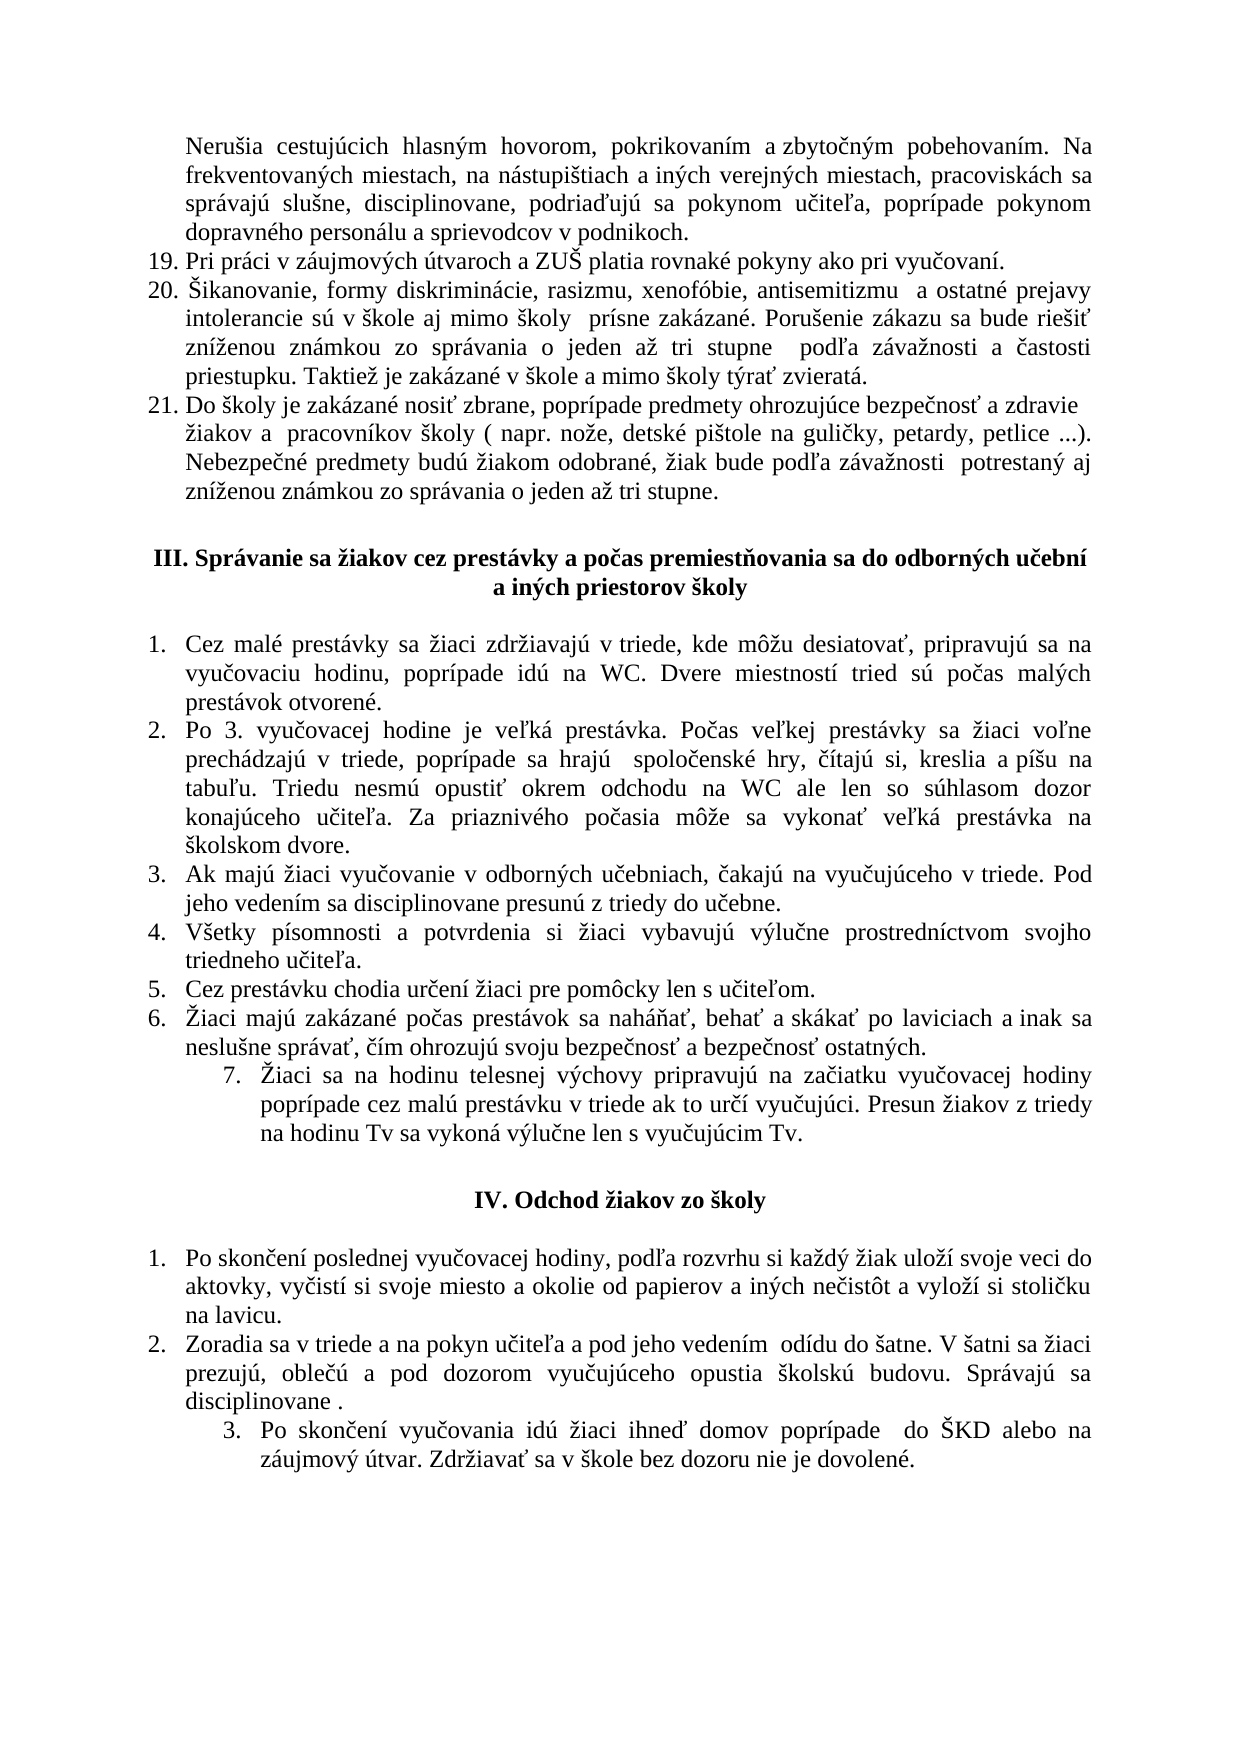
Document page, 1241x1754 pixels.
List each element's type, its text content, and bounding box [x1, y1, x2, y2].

text III. Správanie sa žiakov cez prestávky a počas premiestňovania sa do odborných učební a iných priestorov školy [148, 543, 1092, 601]
text 6. Žiaci majú zakázané počas prestávok sa naháňať, behať a skákať po laviciach a inak sa neslušne správať, čím ohrozujú svoju bezpečnosť a bezpečnosť ostatných. [148, 1003, 1092, 1061]
text 2. Zoradia sa v triede a na pokyn učiteľa a pod jeho vedením odídu do šatne. V šatni sa žiaci prezujú, oblečú a pod dozorom vyučujúceho opustia školskú budovu. Správajú sa disciplinovane . [148, 1329, 1092, 1415]
list Po skončení vyučovania idú žiaci ihneď domov poprípade do ŠKD alebo na záujmový útvar. Zdržiavať sa v škole bez dozoru nie je dovolené. [223, 1415, 1092, 1473]
text 19. Pri práci v záujmových útvaroch a ZUŠ platia rovnaké pokyny ako pri vyučovaní. [148, 246, 1092, 275]
text 21. Do školy je zakázané nosiť zbrane, poprípade predmety ohrozujúce bezpečnosť a zdravie [148, 390, 1092, 418]
subtitle IV. Odchod žiakov zo školy [148, 1185, 1092, 1214]
text Nerušia cestujúcich hlasným hovorom, pokrikovaním a zbytočným pobehovaním. Na frekventovaných miestach, na nástupištiach a iných verejných miestach, pracoviskách sa správajú slušne, disciplinovane, podriaďujú sa pokynom učiteľa, poprípade pokynom dopravného personálu a sprievodcov v podnikoch. [148, 131, 1092, 246]
text 1. Cez malé prestávky sa žiaci zdržiavajú v triede, kde môžu desiatovať, pripravujú sa na vyučovaciu hodinu, poprípade idú na WC. Dvere miestností tried sú počas malých prestávok otvorené. [148, 629, 1092, 716]
list Žiaci sa na hodinu telesnej výchovy pripravujú na začiatku vyučovacej hodiny poprípade cez malú prestávku v triede ak to určí vyučujúci. Presun žiakov z triedy na hodinu Tv sa vykoná výlučne len s vyučujúcim Tv. [223, 1061, 1092, 1147]
text 20. Šikanovanie, formy diskriminácie, rasizmu, xenofóbie, antisemitizmu a ostatné prejavy intolerancie sú v škole aj mimo školy prísne zakázané. Porušenie zákazu sa bude riešiť zníženou známkou zo správania o jeden až tri stupne podľa závažnosti a častosti priestupku. Taktiež je zakázané v škole a mimo školy týrať zvieratá. [148, 275, 1092, 390]
text 2. Po 3. vyučovacej hodine je veľká prestávka. Počas veľkej prestávky sa žiaci voľne prechádzajú v triede, poprípade sa hrajú spoločenské hry, čítajú si, kreslia a píšu na tabuľu. Triedu nesmú opustiť okrem odchodu na WC ale len so súhlasom dozor konajúceho učiteľa. Za priaznivého počasia môže sa vykonať veľká prestávka na školskom dvore. [148, 716, 1092, 859]
text 3. Ak majú žiaci vyučovanie v odborných učebniach, čakajú na vyučujúceho v triede. Pod jeho vedením sa disciplinovane presunú z triedy do učebne. [148, 859, 1092, 917]
text 1. Po skončení poslednej vyučovacej hodiny, podľa rozvrhu si každý žiak uloží svoje veci do aktovky, vyčistí si svoje miesto a okolie od papierov a iných nečistôt a vyloží si stoličku na lavicu. [148, 1243, 1092, 1329]
text 4. Všetky písomnosti a potvrdenia si žiaci vybavujú výlučne prostredníctvom svojho triedneho učiteľa. [148, 917, 1092, 974]
text žiakov a pracovníkov školy ( napr. nože, detské pištole na guličky, petardy, petlice ...). Nebezpečné predmety budú žiakom odobrané, žiak bude podľa závažnosti potrestaný aj zníženou známkou zo správania o jeden až tri stupne. [185, 418, 1092, 505]
text 5. Cez prestávku chodia určení žiaci pre pomôcky len s učiteľom. [148, 974, 1092, 1003]
